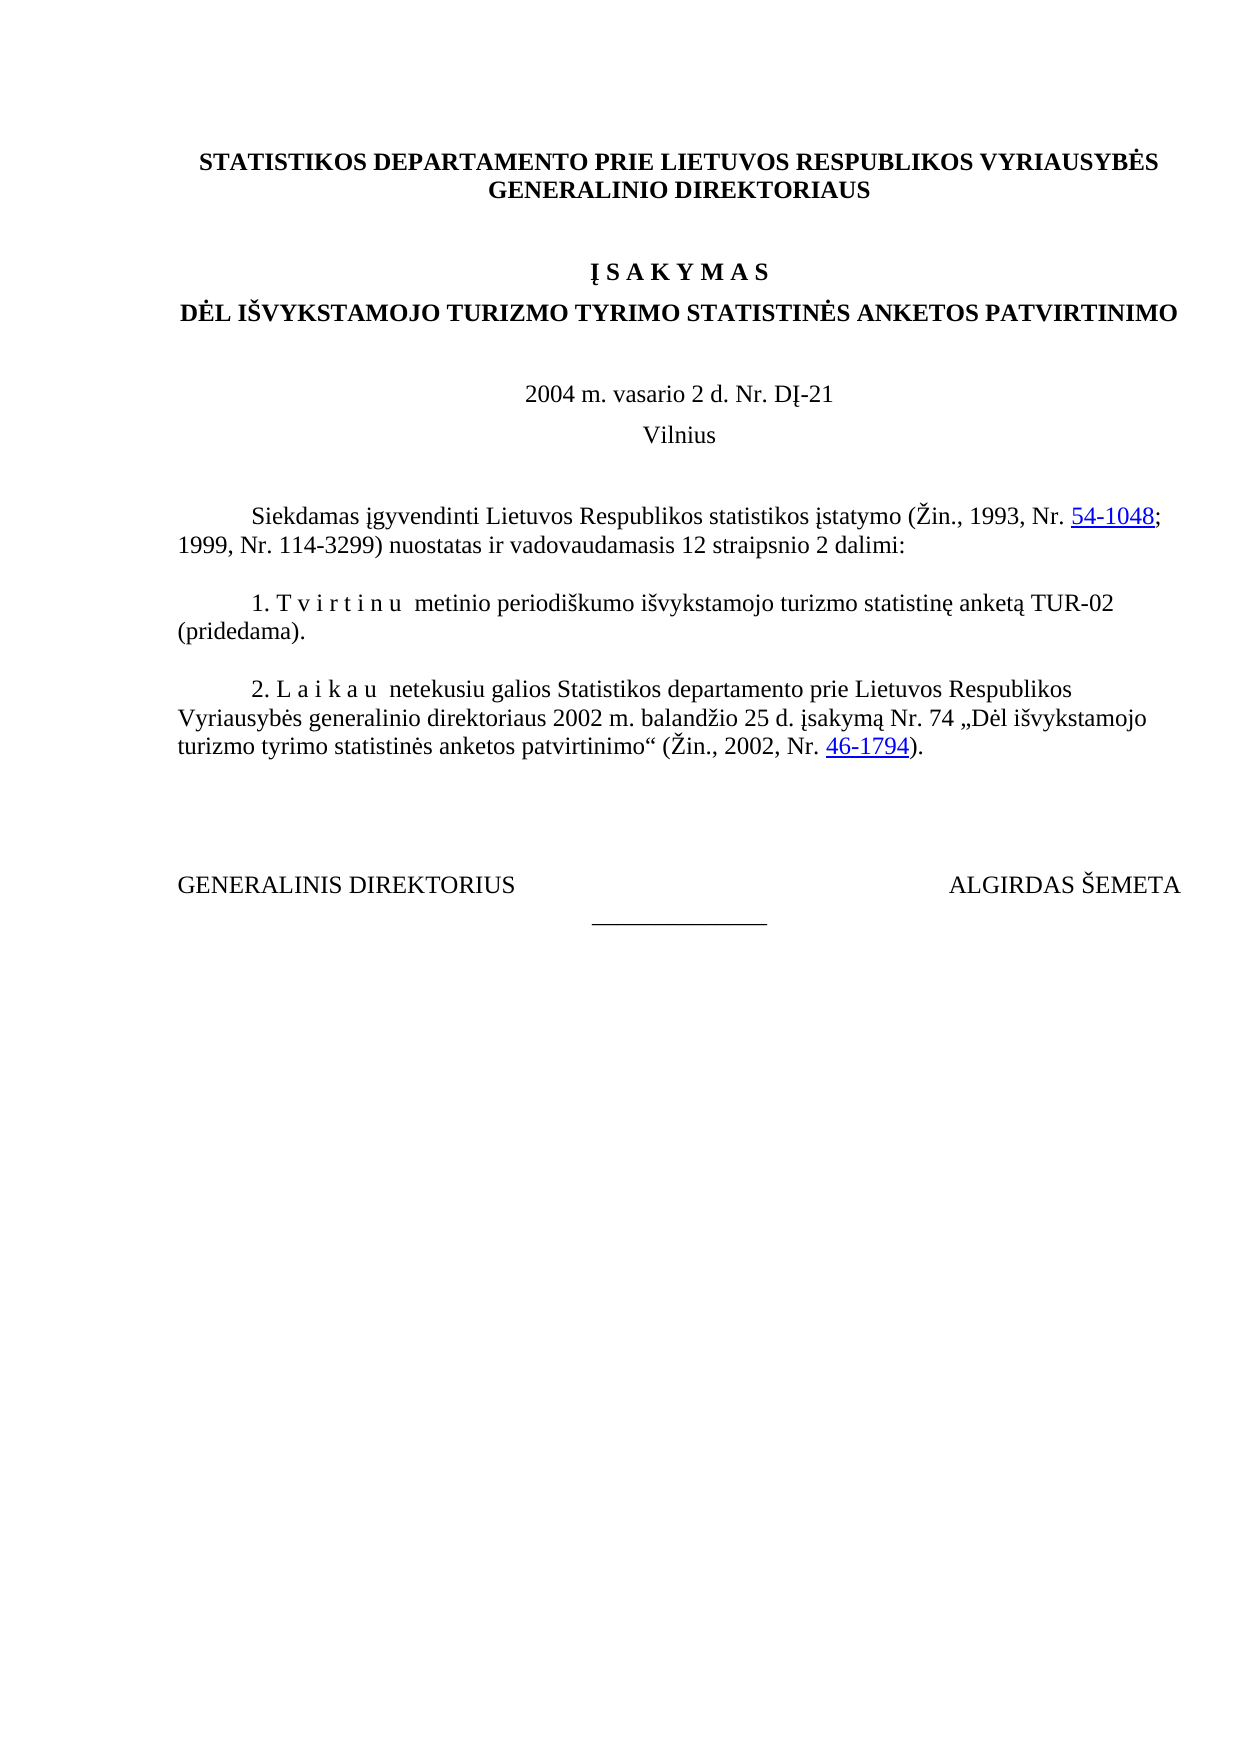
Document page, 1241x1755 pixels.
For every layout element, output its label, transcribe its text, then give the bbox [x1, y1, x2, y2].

text Siekdamas įgyvendinti Lietuvos Respublikos statistikos įstatymo (Žin., 1993, Nr. 54-1048; 1999, Nr. 114-3299) nuostatas ir vadovaudamasis 12 straipsnio 2 dalimi: [177, 501, 1181, 559]
text STATISTIKOS DEPARTAMENTO PRIE LIETUVOS RESPUBLIKOS VYRIAUSYBĖS GENERALINIO DIREKTORIAUS [177, 147, 1181, 204]
text Vilnius [177, 420, 1181, 449]
text 2. Laikau netekusiu galios Statistikos departamento prie Lietuvos Respublikos Vyriausybės generalinio direktoriaus 2002 m. balandžio 25 d. įsakymą Nr. 74 „Dėl išvykstamojo turizmo tyrimo statistinės anketos patvirtinimo“ (Žin., 2002, Nr. 46-1794). [177, 674, 1181, 760]
text ______________ [177, 899, 1181, 928]
text Į S A K Y M A S [177, 257, 1181, 286]
text 1. Tvirtinu metinio periodiškumo išvykstamojo turizmo statistinę anketą TUR-02 (pridedama). [177, 588, 1181, 645]
text DĖL IŠVYKSTAMOJO TURIZMO TYRIMO STATISTINĖS ANKETOS PATVIRTINIMO [177, 298, 1181, 327]
text 2004 m. vasario 2 d. Nr. DĮ-21 [177, 379, 1181, 408]
text Generalinis direktorius Algirdas Šemeta [177, 870, 1181, 899]
